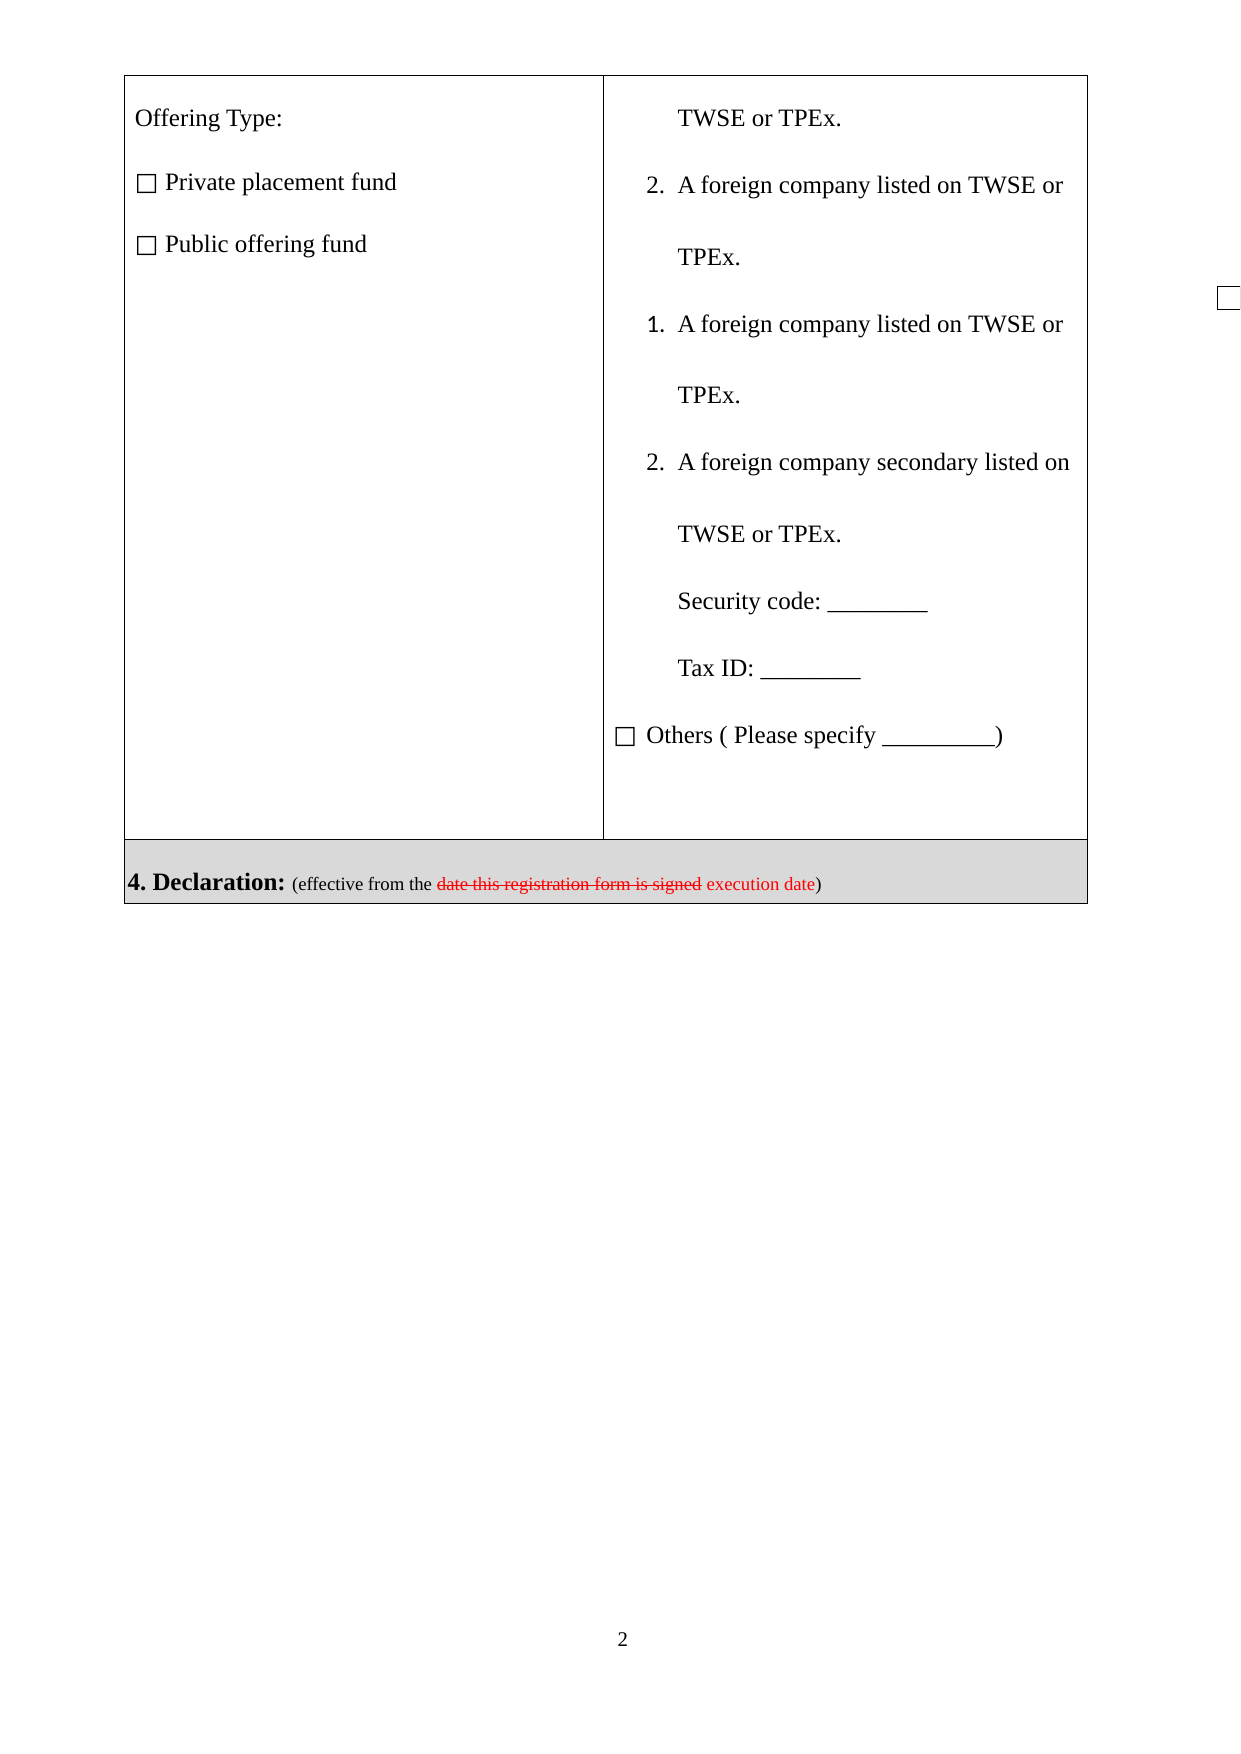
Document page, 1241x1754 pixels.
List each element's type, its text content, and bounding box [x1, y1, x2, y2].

table_cell 4. Declaration: (effective from the date this registration form is signed execution date) [125, 840, 1087, 903]
table_cell Offering Type: Private placement fund Public offering fund [125, 76, 603, 839]
table_cell Type: Bank Insurance company Securities firm or futures commission merchants Segregated Collective Investment Account for the Overseas Foreign Employees An overseas controlling or subordinate company or branch or representative office of a Taiwan company listed on TWSE or TPEx. A foreign company listed on TWSE or TPEx. A foreign company listed on TWSE or TPEx. A foreign company secondary listed on TWSE or TPEx. Security code: ________ Tax ID: ________ Others ( Please specify _________) [604, 76, 1087, 839]
